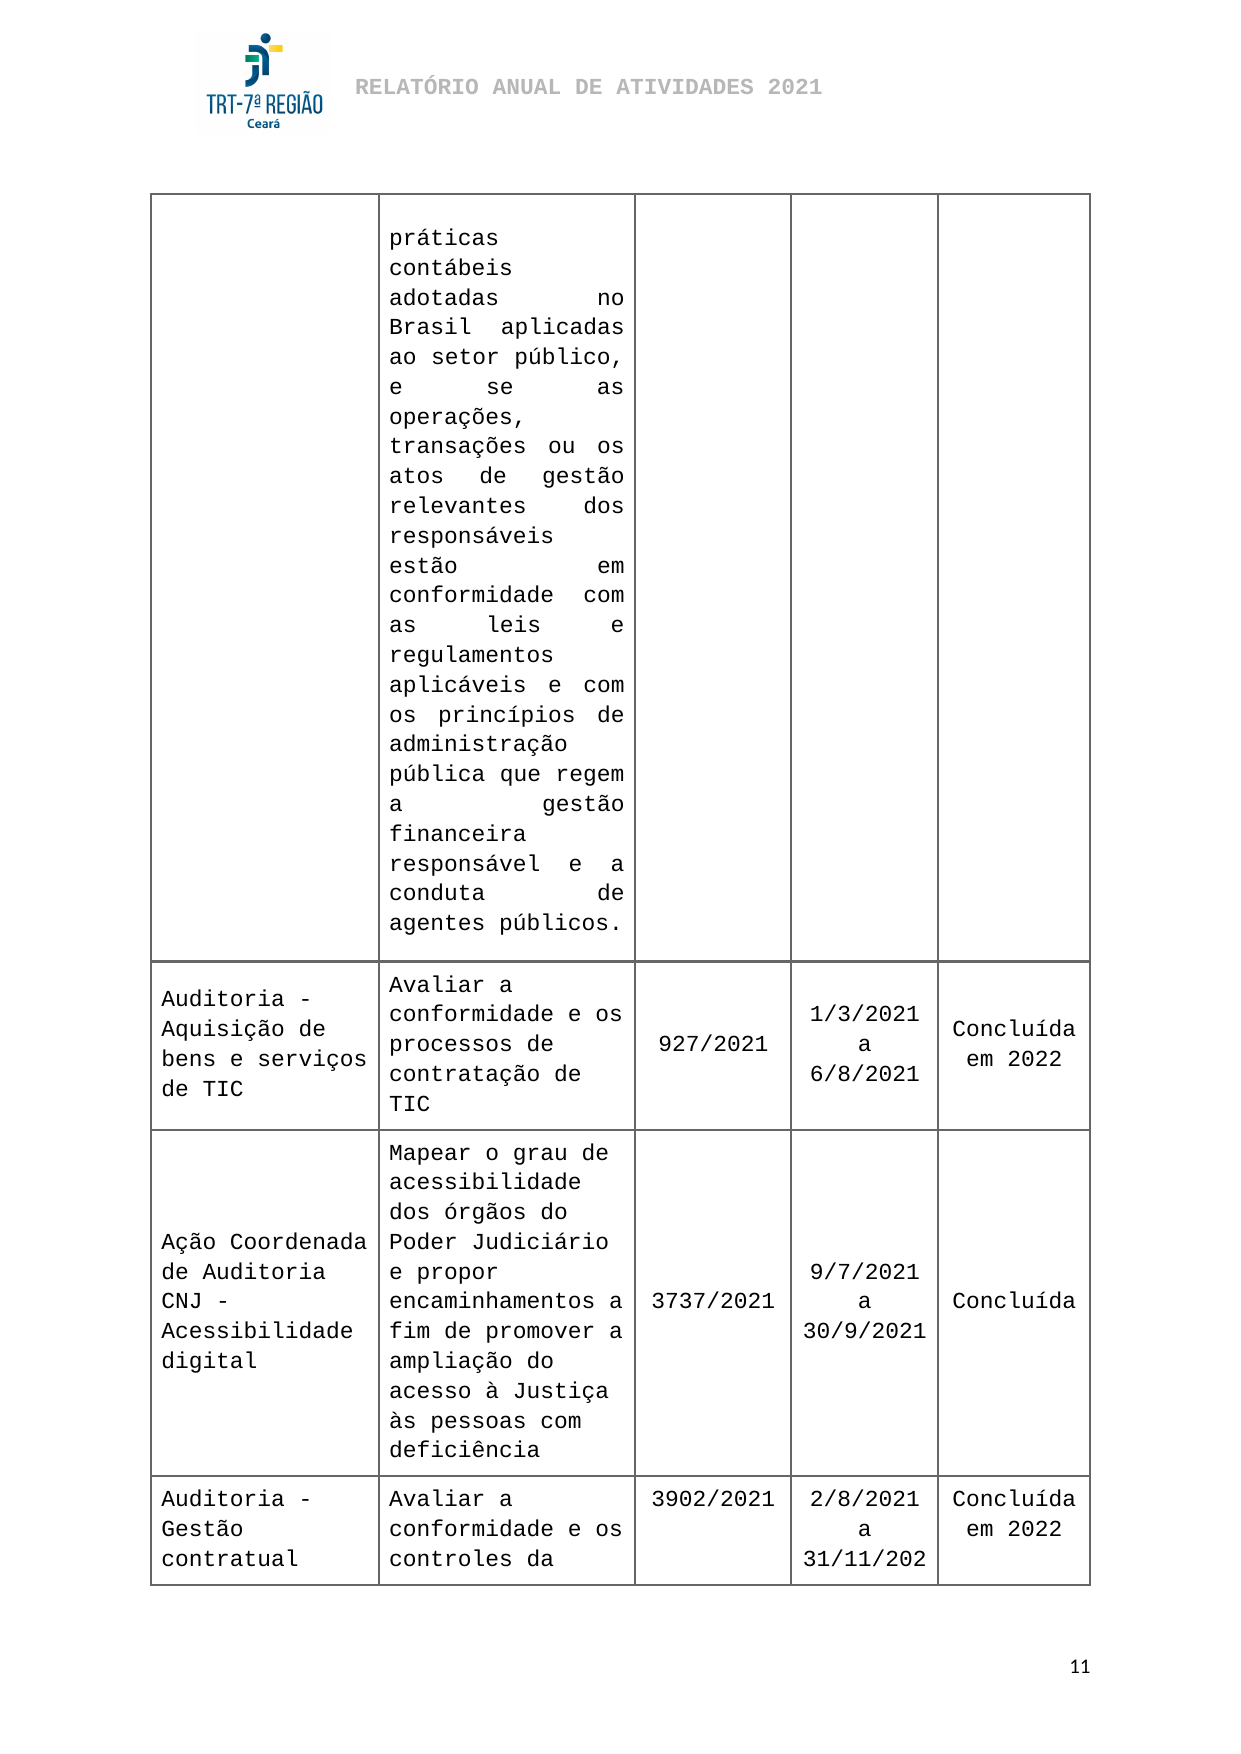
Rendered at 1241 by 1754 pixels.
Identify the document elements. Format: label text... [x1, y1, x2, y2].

table_cell 3737/2021 [636, 1131, 790, 1475]
table_cell 927/2021 [636, 963, 790, 1128]
table_cell [939, 195, 1089, 960]
table_cell [792, 195, 937, 960]
table_cell Avaliar a conformidade e os processos de contratação de TIC [380, 963, 634, 1128]
table_cell Concluída [939, 1131, 1089, 1475]
table_cell 9/7/2021 a 30/9/2021 [792, 1131, 937, 1475]
table_cell 2/8/2021 a 31/11/202 [792, 1477, 937, 1584]
table_cell 3902/2021 [636, 1477, 790, 1584]
table_cell 1/3/2021 a 6/8/2021 [792, 963, 937, 1128]
table_cell Concluída em 2022 [939, 963, 1089, 1128]
table_cell Avaliar a conformidade e os controles da [380, 1477, 634, 1584]
table_cell Concluída em 2022 [939, 1477, 1089, 1584]
table_cell Ação Coordenada de Auditoria CNJ - Acessibilidade digital [152, 1131, 378, 1475]
table_cell [636, 195, 790, 960]
table_cell práticas contábeis adotadas no Brasil aplicadas ao setor público, e se as operações, transações ou os atos de gestão relevantes dos responsáveis estão em conformidade com as leis e regulamentos aplicáveis e com os princípios de administração pública que regem a gestão financeira responsável e a conduta de agentes públicos. [380, 195, 634, 960]
table_cell Auditoria - Aquisição de bens e serviços de TIC [152, 963, 378, 1128]
table_cell [152, 195, 378, 960]
table_cell Auditoria - Gestão contratual [152, 1477, 378, 1584]
picture [195, 31, 330, 134]
table_cell Mapear o grau de acessibilidade dos órgãos do Poder Judiciário e propor encaminhamentos a fim de promover a ampliação do acesso à Justiça às pessoas com deficiência [380, 1131, 634, 1475]
